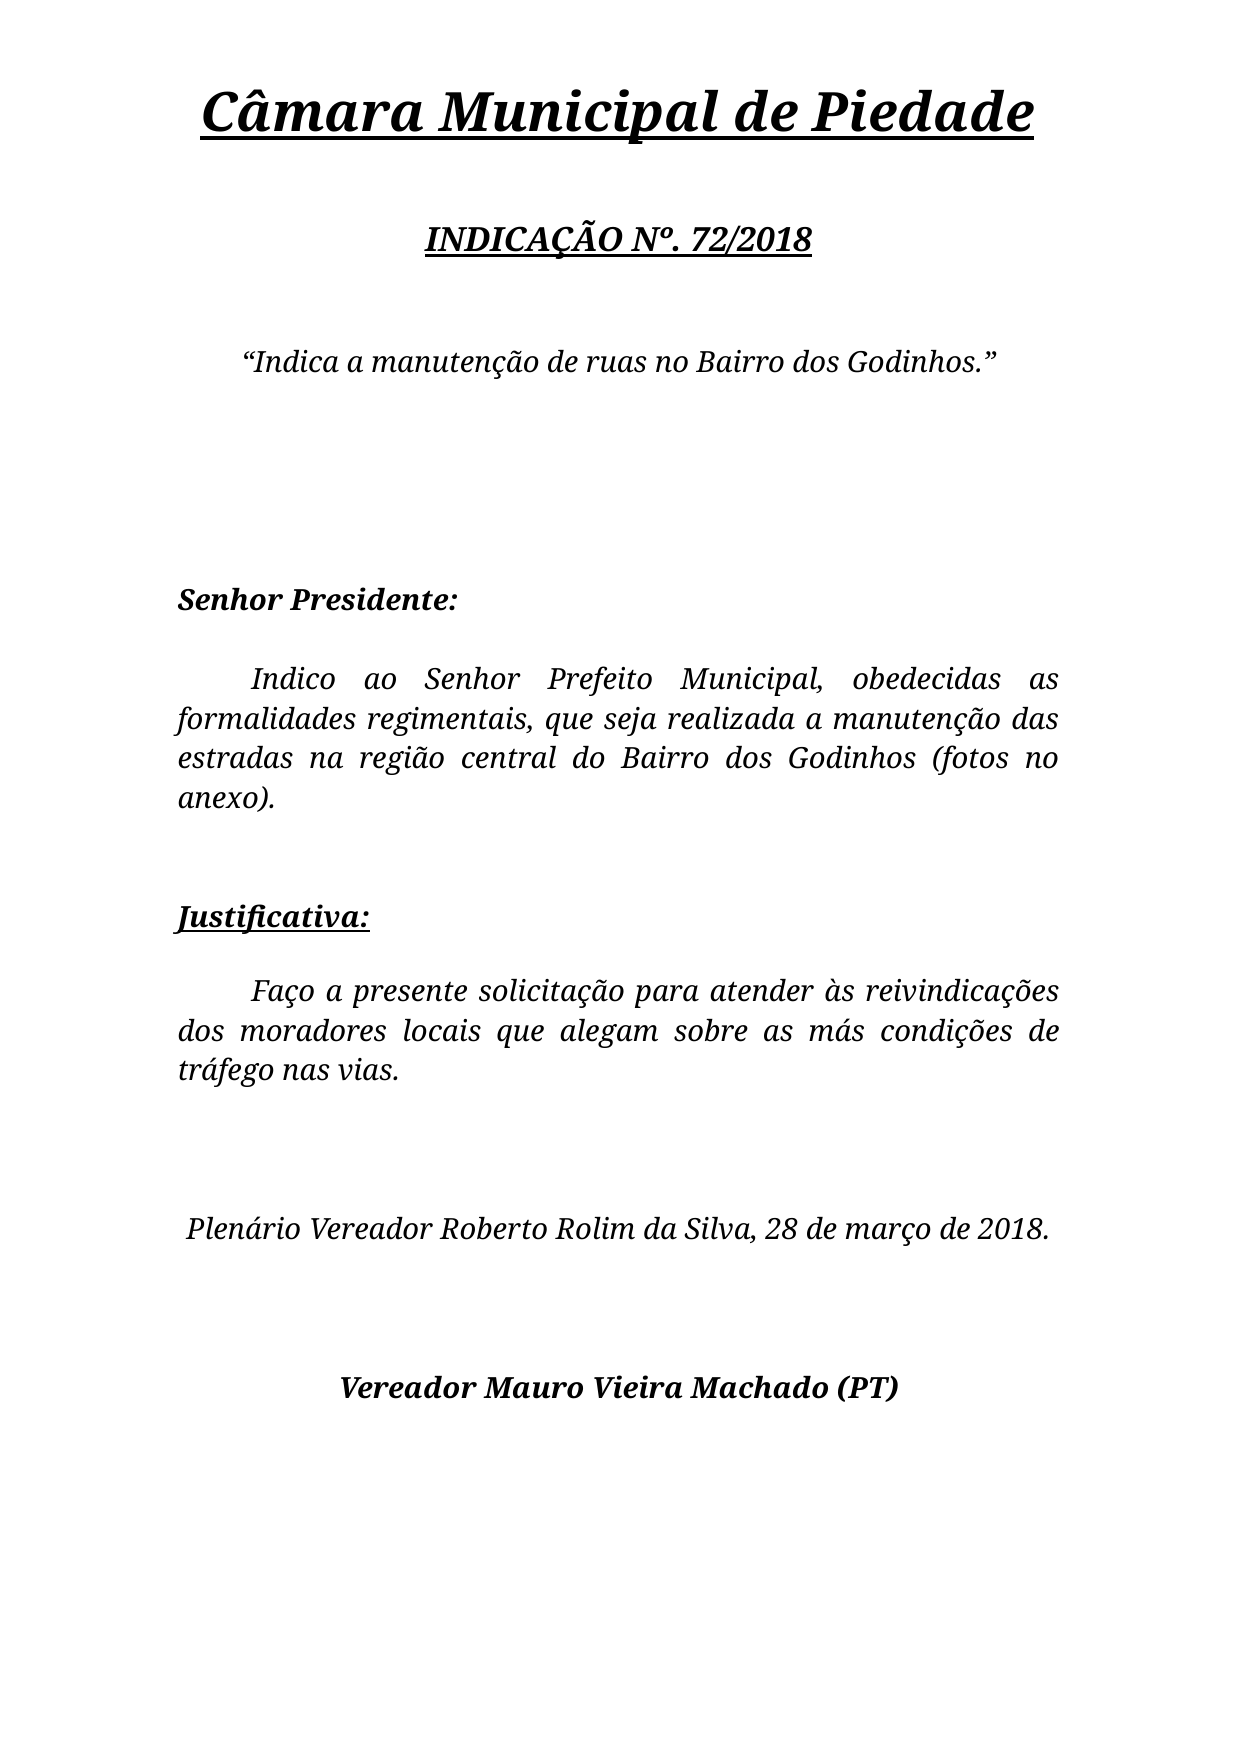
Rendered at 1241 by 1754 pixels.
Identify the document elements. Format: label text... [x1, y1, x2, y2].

text Senhor Presidente: [177, 579, 1063, 619]
text Vereador Mauro Vieira Machado (PT) [177, 1367, 1063, 1407]
text “Indica a manutenção de ruas no Bairro dos Godinhos.” [177, 341, 1063, 381]
text Indico ao Senhor Prefeito Municipal, obedecidas as formalidades regimentais, que seja realizada a manutenção das estradas na região central do Bairro dos Godinhos (fotos no anexo). [177, 658, 1063, 817]
text Justificativa: [177, 896, 1063, 936]
text Plenário Vereador Roberto Rolim da Silva, 28 de março de 2018. [177, 1208, 1063, 1248]
text INDICAÇÃO Nº. 72/2018 [177, 216, 1063, 261]
text Faço a presente solicitação para atender às reivindicações dos moradores locais que alegam sobre as más condições de tráfego nas vias. [177, 970, 1063, 1089]
